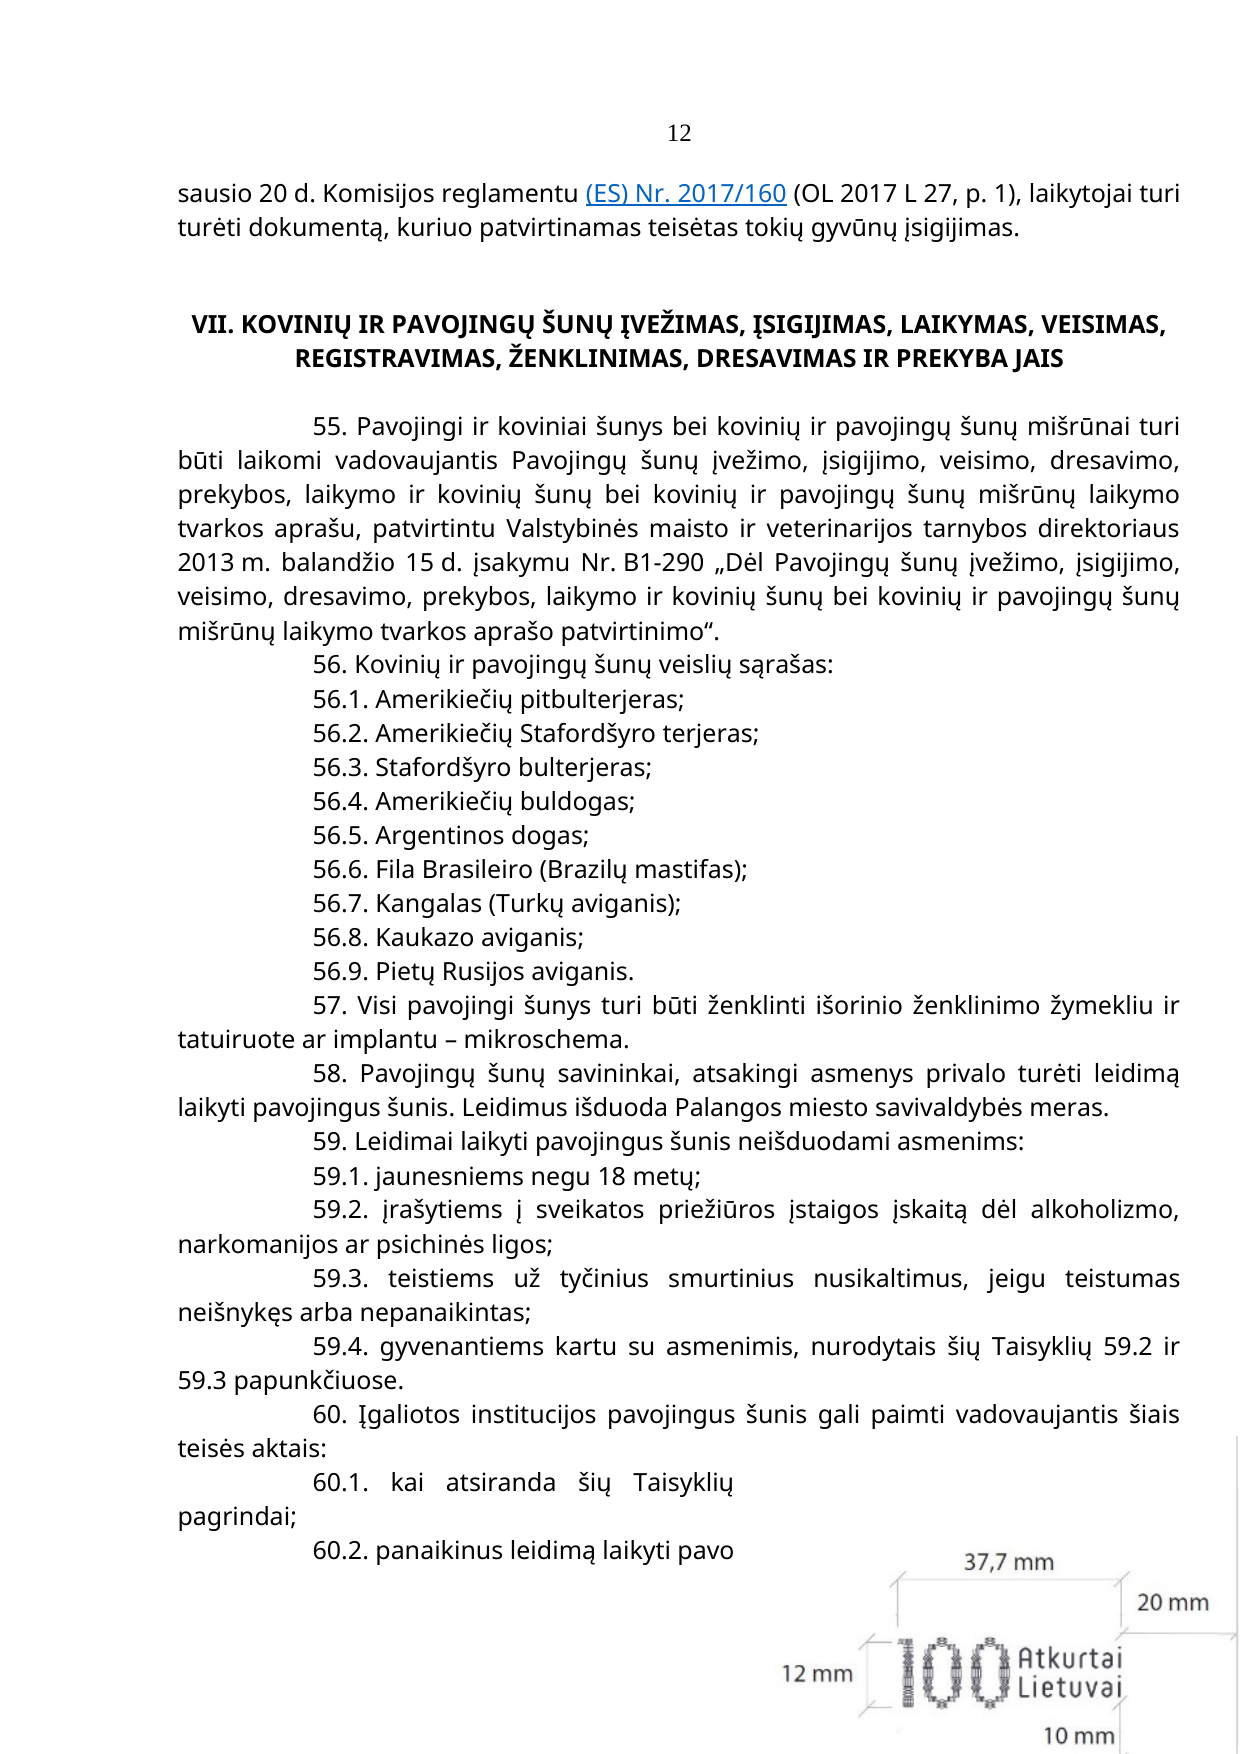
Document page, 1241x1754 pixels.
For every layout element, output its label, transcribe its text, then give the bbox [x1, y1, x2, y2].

text 56.9. Pietų Rusijos aviganis. [177, 954, 1181, 988]
text 56.3. Stafordšyro bulterjeras; [177, 749, 1181, 783]
text 56.6. Fila Brasileiro (Brazilų mastifas); [177, 852, 1181, 886]
text 56.7. Kangalas (Turkų aviganis); [177, 886, 1181, 920]
text 56.4. Amerikiečių buldogas; [177, 783, 1181, 817]
text sausio 20 d. Komisijos reglamentu (ES) Nr. 2017/160 (OL 2017 L 27, p. 1), laikytojai turi turėti dokumentą, kuriuo patvirtinamas teisėtas tokių gyvūnų įsigijimas. [177, 176, 1181, 244]
text 56.5. Argentinos dogas; [177, 817, 1181, 852]
text 55. Pavojingi ir koviniai šunys bei kovinių ir pavojingų šunų mišrūnai turi būti laikomi vadovaujantis Pavojingų šunų įvežimo, įsigijimo, veisimo, dresavimo, prekybos, laikymo ir kovinių šunų bei kovinių ir pavojingų šunų mišrūnų laikymo tvarkos aprašu, patvirtintu Valstybinės maisto ir veterinarijos tarnybos direktoriaus 2013 m. balandžio 15 d. įsakymu Nr. B1-290 „Dėl Pavojingų šunų įvežimo, įsigijimo, veisimo, dresavimo, prekybos, laikymo ir kovinių šunų bei kovinių ir pavojingų šunų mišrūnų laikymo tvarkos aprašo patvirtinimo“. [177, 409, 1181, 647]
text 59.3. teistiems už tyčinius smurtinius nusikaltimus, jeigu teistumas neišnykęs arba nepanaikintas; [177, 1260, 1181, 1328]
text 56.1. Amerikiečių pitbulterjeras; [177, 681, 1181, 715]
text 60.1. kai atsiranda šių Taisyklių 59.1–59.4 papunkčiuose numatyti pagrindai; [177, 1465, 732, 1533]
text 57. Visi pavojingi šunys turi būti ženklinti išorinio ženklinimo žymekliu ir tatuiruote ar implantu – mikroschema. [177, 988, 1181, 1056]
text 56.2. Amerikiečių Stafordšyro terjeras; [177, 715, 1181, 749]
text VII. KOVINIŲ IR PAVOJINGŲ ŠUNŲ ĮVEŽIMAS, ĮSIGIJIMAS, LAIKYMAS, VEISIMAS, REGISTRAVIMAS, ŽENKLINIMAS, DRESAVIMAS IR PREKYBA JAIS [177, 307, 1181, 375]
text 60.2. panaikinus leidimą laikyti pavojingą šunį; [177, 1533, 732, 1567]
text 59.4. gyvenantiems kartu su asmenimis, nurodytais šių Taisyklių 59.2 ir 59.3 papunkčiuose. [177, 1328, 1181, 1397]
text 59.2. įrašytiems į sveikatos priežiūros įstaigos įskaitą dėl alkoholizmo, narkomanijos ar psichinės ligos; [177, 1192, 1181, 1260]
text 59.1. jaunesniems negu 18 metų; [177, 1158, 1181, 1192]
text 59. Leidimai laikyti pavojingus šunis neišduodami asmenims: [177, 1124, 1181, 1158]
text 58. Pavojingų šunų savininkai, atsakingi asmenys privalo turėti leidimą laikyti pavojingus šunis. Leidimus išduoda Palangos miesto savivaldybės meras. [177, 1056, 1181, 1124]
text 60. Įgaliotos institucijos pavojingus šunis gali paimti vadovaujantis šiais teisės aktais: [177, 1397, 1181, 1465]
text 56. Kovinių ir pavojingų šunų veislių sąrašas: [177, 647, 1181, 681]
text 56.8. Kaukazo aviganis; [177, 920, 1181, 954]
